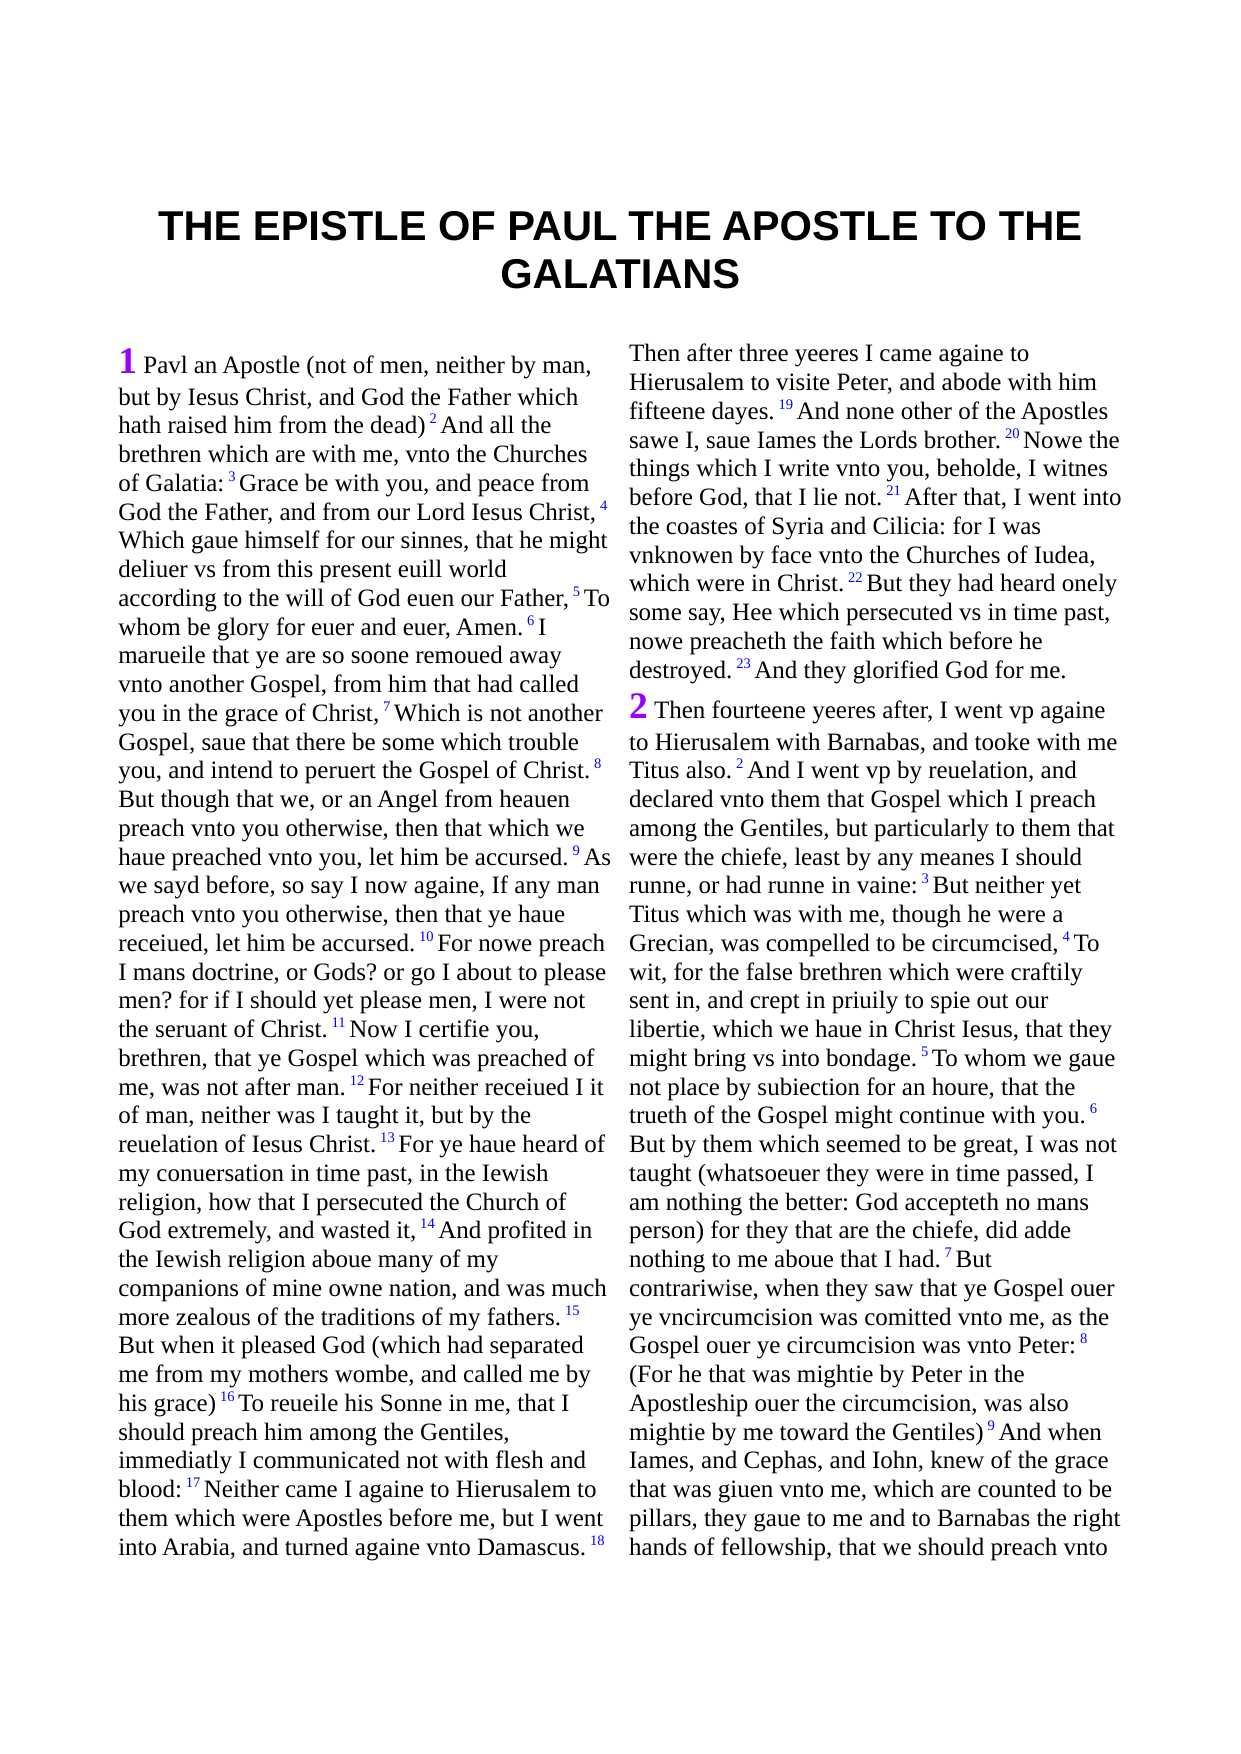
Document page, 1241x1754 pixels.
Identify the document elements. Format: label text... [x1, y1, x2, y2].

text Then after three yeeres I came againe to Hierusalem to visite Peter, and abode with him fifteene dayes. 19 And none other of the Apostles sawe I, saue Iames the Lords brother. 20 Nowe the things which I write vnto you, beholde, I witnes before God, that I lie not. 21 After that, I went into the coastes of Syria and Cilicia: for I was vnknowen by face vnto the Churches of Iudea, which were in Christ. 22 But they had heard onely some say, Hee which persecuted vs in time past, nowe preacheth the faith which before he destroyed. 23 And they glorified God for me. [629, 338, 1122, 683]
text 1 Pavl an Apostle (not of men, neither by man, but by Iesus Christ, and God the Father which hath raised him from the dead) 2 And all the brethren which are with me, vnto the Churches of Galatia: 3 Grace be with you, and peace from God the Father, and from our Lord Iesus Christ, 4 Which gaue himself for our sinnes, that he might deliuer vs from this present euill world according to the will of God euen our Father, 5 To whom be glory for euer and euer, Amen. 6 I marueile that ye are so soone remoued away vnto another Gospel, from him that had called you in the grace of Christ, 7 Which is not another Gospel, saue that there be some which trouble you, and intend to peruert the Gospel of Christ. 8 But though that we, or an Angel from heauen preach vnto you otherwise, then that which we haue preached vnto you, let him be accursed. 9 As we sayd before, so say I now againe, If any man preach vnto you otherwise, then that ye haue receiued, let him be accursed. 10 For nowe preach I mans doctrine, or Gods? or go I about to please men? for if I should yet please men, I were not the seruant of Christ. 11 Now I certifie you, brethren, that ye Gospel which was preached of me, was not after man. 12 For neither receiued I it of man, neither was I taught it, but by the reuelation of Iesus Christ. 13 For ye haue heard of my conuersation in time past, in the Iewish religion, how that I persecuted the Church of God extremely, and wasted it, 14 And profited in the Iewish religion aboue many of my companions of mine owne nation, and was much more zealous of the traditions of my fathers. 15 But when it pleased God (which had separated me from my mothers wombe, and called me by his grace) 16 To reueile his Sonne in me, that I should preach him among the Gentiles, immediatly I communicated not with flesh and blood: 17 Neither came I againe to Hierusalem to them which were Apostles before me, but I went into Arabia, and turned againe vnto Damascus. 18 [118, 338, 611, 1560]
title THE EPISTLE OF PAUL THE APOSTLE TO THE GALATIANS [118, 201, 1122, 297]
text 2 Then fourteene yeeres after, I went vp againe to Hierusalem with Barnabas, and tooke with me Titus also. 2 And I went vp by reuelation, and declared vnto them that Gospel which I preach among the Gentiles, but particularly to them that were the chiefe, least by any meanes I should runne, or had runne in vaine: 3 But neither yet Titus which was with me, though he were a Grecian, was compelled to be circumcised, 4 To wit, for the false brethren which were craftily sent in, and crept in priuily to spie out our libertie, which we haue in Christ Iesus, that they might bring vs into bondage. 5 To whom we gaue not place by subiection for an houre, that the trueth of the Gospel might continue with you. 6 But by them which seemed to be great, I was not taught (whatsoeuer they were in time passed, I am nothing the better: God accepteth no mans person) for they that are the chiefe, did adde nothing to me aboue that I had. 7 But contrariwise, when they saw that ye Gospel ouer ye vncircumcision was comitted vnto me, as the Gospel ouer ye circumcision was vnto Peter: 8 (For he that was mightie by Peter in the Apostleship ouer the circumcision, was also mightie by me toward the Gentiles) 9 And when Iames, and Cephas, and Iohn, knew of the grace that was giuen vnto me, which are counted to be pillars, they gaue to me and to Barnabas the right hands of fellowship, that we should preach vnto [629, 683, 1122, 1560]
